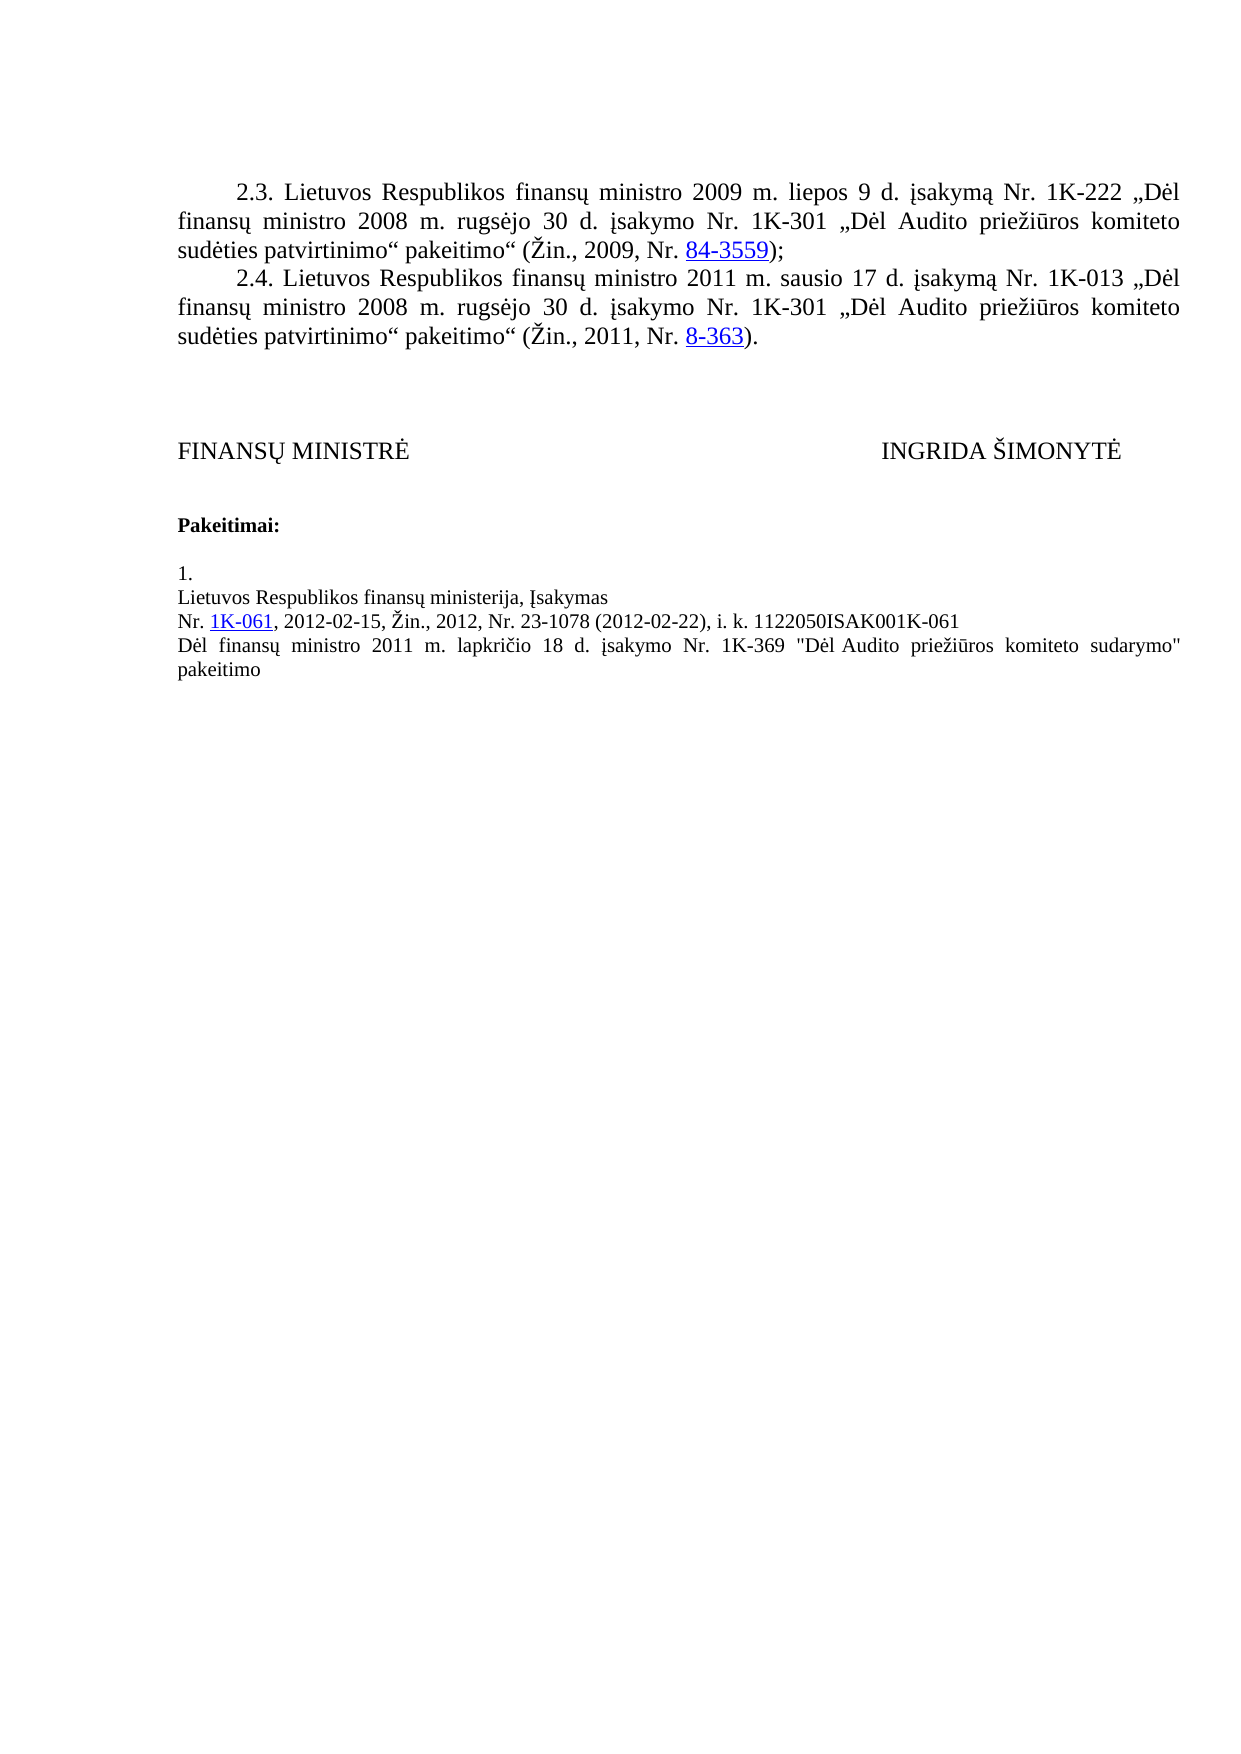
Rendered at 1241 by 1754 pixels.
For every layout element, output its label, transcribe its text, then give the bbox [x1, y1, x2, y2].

text 2.3. Lietuvos Respublikos finansų ministro 2009 m. liepos 9 d. įsakymą Nr. 1K-222 „Dėl finansų ministro 2008 m. rugsėjo 30 d. įsakymo Nr. 1K-301 „Dėl Audito priežiūros komiteto sudėties patvirtinimo“ pakeitimo“ (Žin., 2009, Nr. 84-3559); [177, 177, 1181, 263]
text Pakeitimai: [177, 513, 1181, 537]
text Nr. 1K-061, 2012-02-15, Žin., 2012, Nr. 23-1078 (2012-02-22), i. k. 1122050ISAK001K-061 [177, 609, 1181, 633]
text FINANSŲ MINISTRĖ INGRIDA ŠIMONYTĖ [177, 436, 1181, 465]
text Lietuvos Respublikos finansų ministerija, Įsakymas [177, 585, 1181, 609]
text 1. [177, 561, 1181, 585]
text 2.4. Lietuvos Respublikos finansų ministro 2011 m. sausio 17 d. įsakymą Nr. 1K-013 „Dėl finansų ministro 2008 m. rugsėjo 30 d. įsakymo Nr. 1K-301 „Dėl Audito priežiūros komiteto sudėties patvirtinimo“ pakeitimo“ (Žin., 2011, Nr. 8-363). [177, 263, 1181, 350]
text Dėl finansų ministro 2011 m. lapkričio 18 d. įsakymo Nr. 1K-369 "Dėl Audito priežiūros komiteto sudarymo" pakeitimo [177, 633, 1181, 681]
